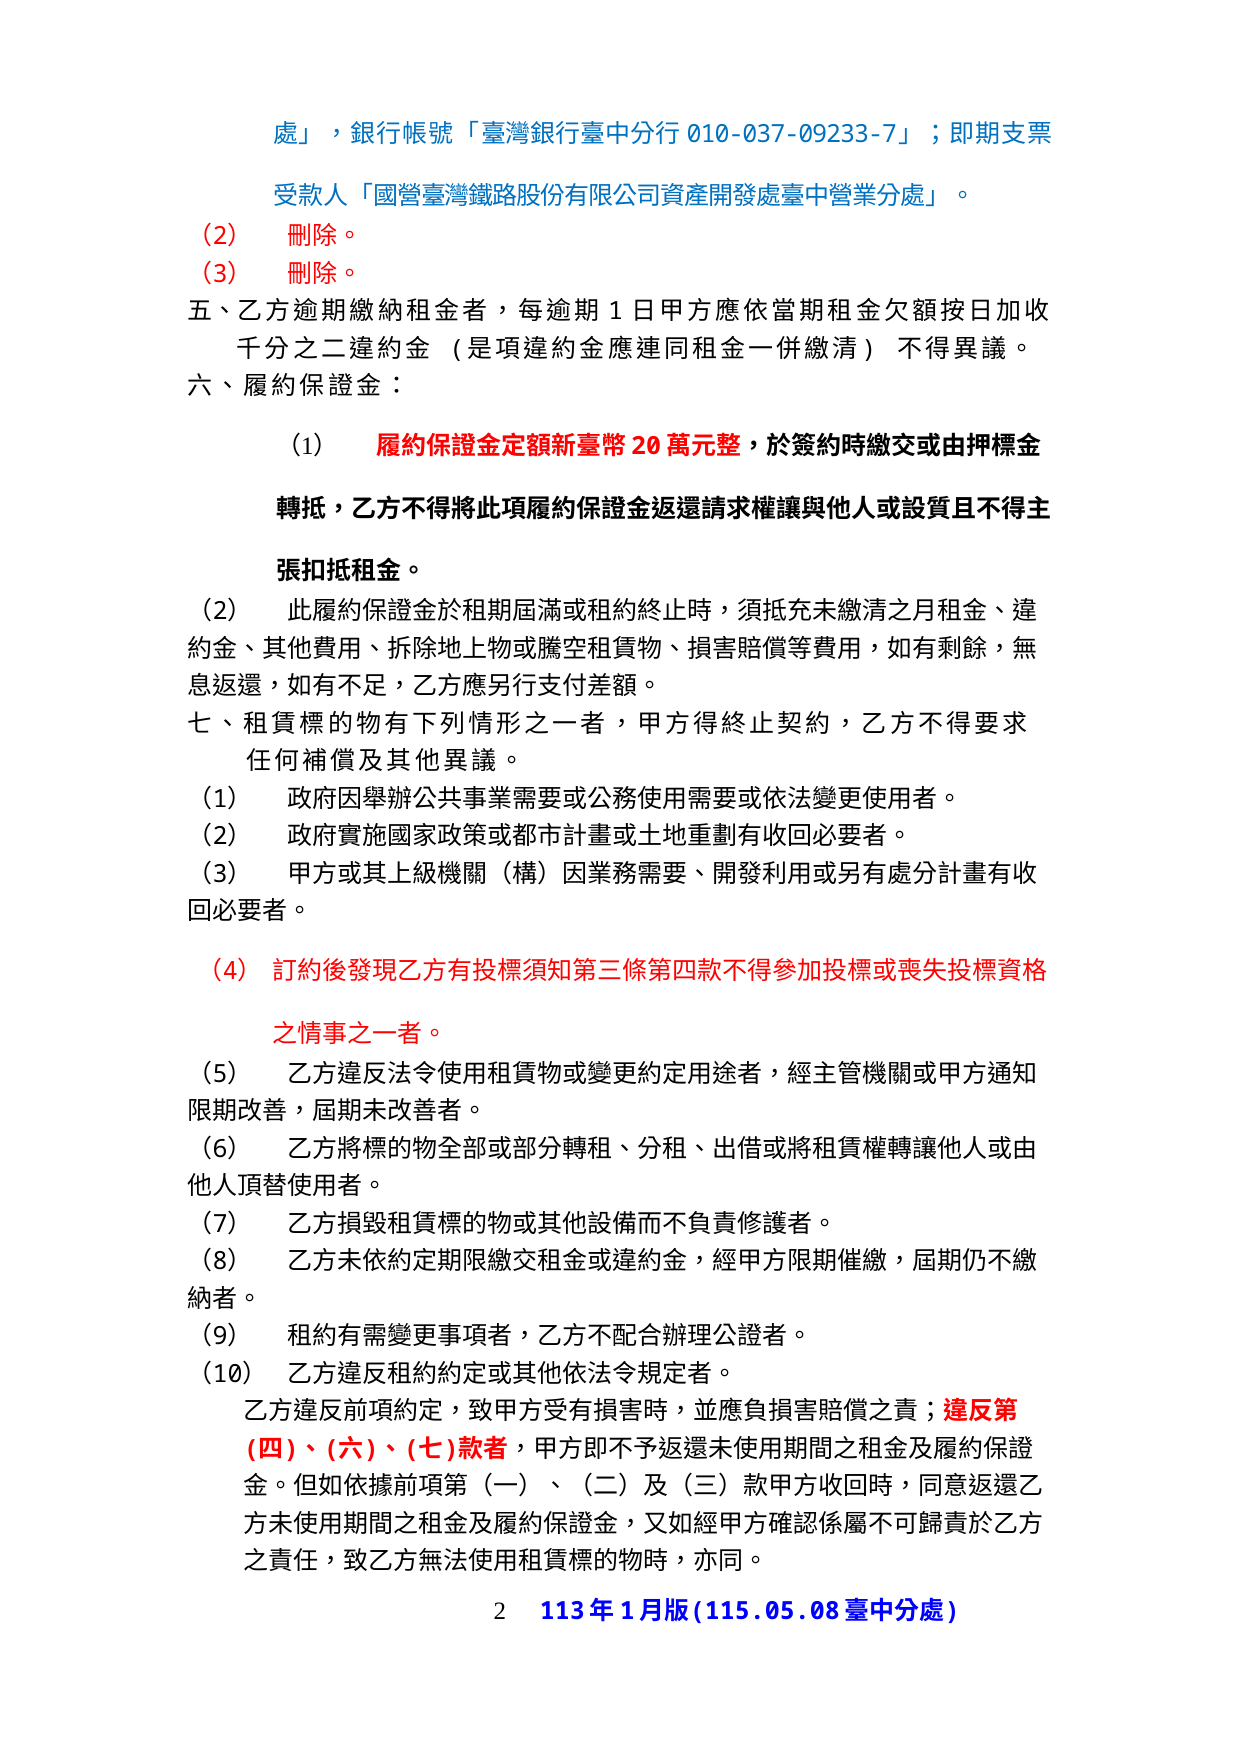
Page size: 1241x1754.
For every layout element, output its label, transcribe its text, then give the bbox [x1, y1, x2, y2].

text 六、履約保證金： [187, 364, 1053, 402]
text 乙方違反前項約定，致甲方受有損害時，並應負損害賠償之責；違反第(四)、(六)、(七)款者，甲方即不予返還未使用期間之租金及履約保證金。但如依據前項第（一）、（二）及（三）款甲方收回時，同意返還乙方未使用期間之租金及履約保證金，又如經甲方確認係屬不可歸責於乙方之責任，致乙方無法使用租賃標的物時，亦同。 [243, 1389, 1047, 1577]
list 乙方違反租約約定或其他依法令規定者。 [187, 1352, 1047, 1389]
list 政府實施國家政策或都市計畫或土地重劃有收回必要者。 [187, 814, 1047, 852]
list 乙方違反法令使用租賃物或變更約定用途者，經主管機關或甲方通知限期改善，屆期未改善者。 [187, 1052, 1047, 1127]
list 甲方或其上級機關（構）因業務需要、開發利用或另有處分計畫有收回必要者。 [187, 852, 1047, 927]
text 五、乙方逾期繳納租金者，每逾期1日甲方應依當期租金欠額按日加收千分之二違約金 (是項違約金應連同租金一併繳清) 不得異議。 [187, 289, 1053, 364]
list 乙方未依約定期限繳交租金或違約金，經甲方限期催繳，屆期仍不繳納者。 [187, 1239, 1047, 1314]
list 訂約後發現乙方有投標須知第三條第四款不得參加投標或喪失投標資格之情事之一者。 [198, 927, 1053, 1052]
list 乙方損毀租賃標的物或其他設備而不負責修護者。 [187, 1202, 1047, 1239]
list 刪除。 [187, 214, 1047, 252]
list 處」，銀行帳號「臺灣銀行臺中分行010-037-09233-7」；即期支票受款人「國營臺灣鐵路股份有限公司資產開發處臺中營業分處」。 [273, 89, 1053, 214]
list 刪除。 [187, 252, 1047, 289]
list 履約保證金定額新臺幣20萬元整，於簽約時繳交或由押標金轉抵，乙方不得將此項履約保證金返還請求權讓與他人或設質且不得主張扣抵租金。 [276, 402, 1053, 589]
list 此履約保證金於租期屆滿或租約終止時，須抵充未繳清之月租金、違約金、其他費用、拆除地上物或騰空租賃物、損害賠償等費用，如有剩餘，無息返還，如有不足，乙方應另行支付差額。 [187, 589, 1047, 702]
list 租約有需變更事項者，乙方不配合辦理公證者。 [187, 1314, 1047, 1352]
list 乙方將標的物全部或部分轉租、分租、出借或將租賃權轉讓他人或由他人頂替使用者。 [187, 1127, 1047, 1202]
text 七、租賃標的物有下列情形之一者，甲方得終止契約，乙方不得要求任何補償及其他異議。 [187, 702, 1053, 777]
list 政府因舉辦公共事業需要或公務使用需要或依法變更使用者。 [187, 777, 1047, 814]
